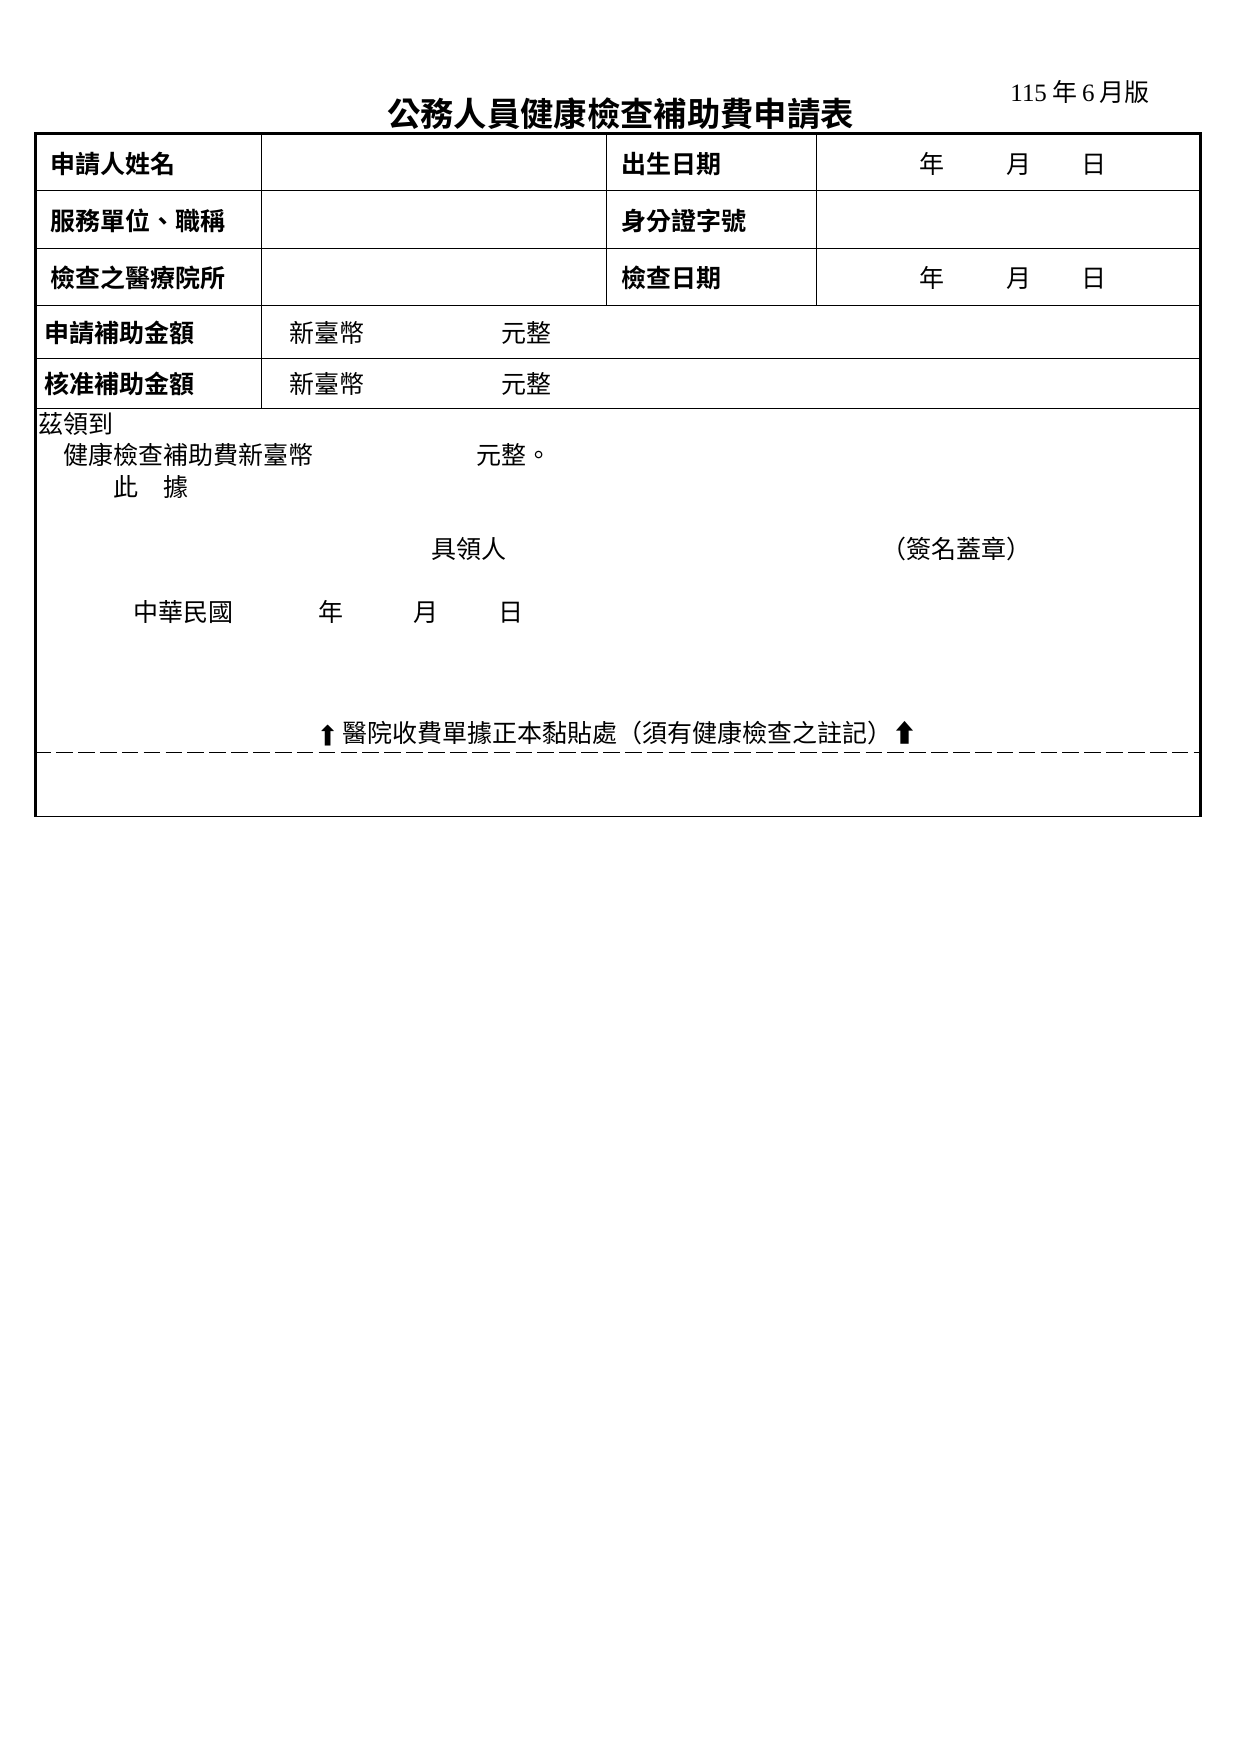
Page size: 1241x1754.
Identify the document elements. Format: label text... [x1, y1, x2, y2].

table_cell 年 月 日 [817, 249, 1199, 305]
table_cell 新臺幣 元整 [262, 306, 1199, 358]
table_cell 新臺幣 元整 [262, 359, 1199, 408]
table_header 出生日期 [607, 135, 816, 190]
table_header 年 月 日 [817, 135, 1199, 190]
table_cell [817, 191, 1199, 248]
table_cell 檢查日期 [607, 249, 816, 305]
table_cell [262, 249, 606, 305]
table_cell 檢查之醫療院所 [37, 249, 261, 305]
table_cell 服務單位、職稱 [37, 191, 261, 248]
text 115年6月版 [1010, 73, 1157, 106]
table_header [262, 135, 606, 190]
table_header 申請人姓名 [37, 135, 261, 190]
table_cell 申請補助金額 [37, 306, 261, 358]
text 公務人員健康檢查補助費申請表 [59, 65, 1181, 132]
table_cell [37, 752, 1199, 816]
table_cell 茲領到 健康檢查補助費新臺幣 元整。 此 據 具領人 （簽名蓋章） 中華民國11 1年1 0月 10日 ⬆︎ 醫院收費單據正本黏貼處（須有健康檢查之註記）⬆︎ [37, 409, 1199, 752]
table_cell 身分證字號 [607, 191, 816, 248]
table_cell [262, 191, 606, 248]
table_cell 核准補助金額 [37, 359, 261, 408]
